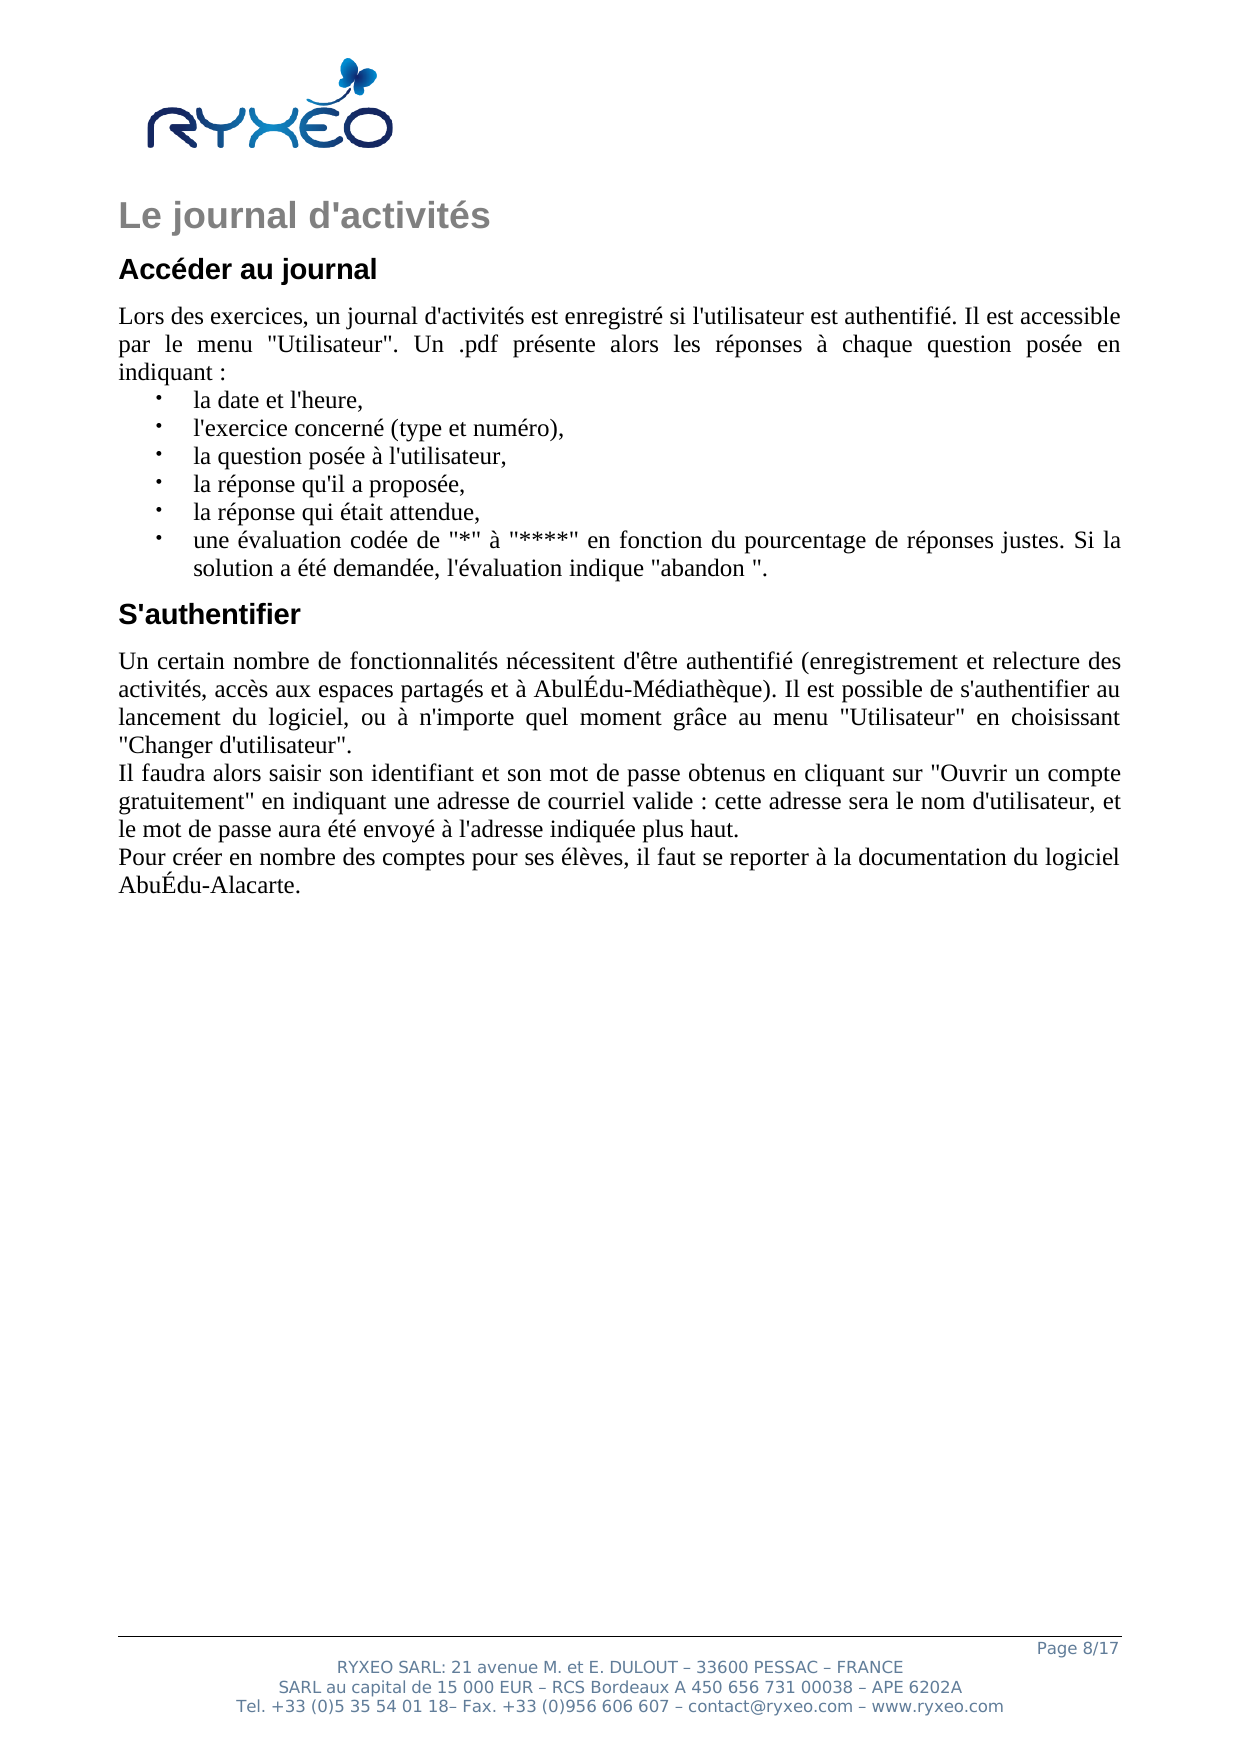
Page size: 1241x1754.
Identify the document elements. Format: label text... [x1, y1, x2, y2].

list une évaluation codée de "*" à "****" en fonction du pourcentage de réponses justes. Si la solution a été demandée, l'évaluation indique "abandon ". [156, 526, 1122, 582]
list la question posée à l'utilisateur, [156, 442, 1122, 470]
text Un certain nombre de fonctionnalités nécessitent d'être authentifié (enregistrement et relecture des activités, accès aux espaces partagés et à AbulÉdu-Médiathèque). Il est possible de s'authentifier au lancement du logiciel, ou à n'importe quel moment grâce au menu "Utilisateur" en choisissant "Changer d'utilisateur". [118, 647, 1122, 759]
list la date et l'heure, [156, 386, 1122, 414]
subtitle S'authentifier [118, 598, 1122, 631]
picture [147, 58, 393, 148]
subtitle Le journal d'activités [118, 195, 1122, 237]
text Pour créer en nombre des comptes pour ses élèves, il faut se reporter à la documentation du logiciel AbuÉdu-Alacarte. [118, 843, 1122, 899]
list la réponse qu'il a proposée, [156, 470, 1122, 498]
list la réponse qui était attendue, [156, 498, 1122, 526]
subtitle Accéder au journal [118, 253, 1122, 285]
text Il faudra alors saisir son identifiant et son mot de passe obtenus en cliquant sur "Ouvrir un compte gratuitement" en indiquant une adresse de courriel valide : cette adresse sera le nom d'utilisateur, et le mot de passe aura été envoyé à l'adresse indiquée plus haut. [118, 759, 1122, 843]
text Lors des exercices, un journal d'activités est enregistré si l'utilisateur est authentifié. Il est accessible par le menu "Utilisateur". Un .pdf présente alors les réponses à chaque question posée en indiquant : [118, 302, 1122, 386]
list l'exercice concerné (type et numéro), [156, 414, 1122, 442]
